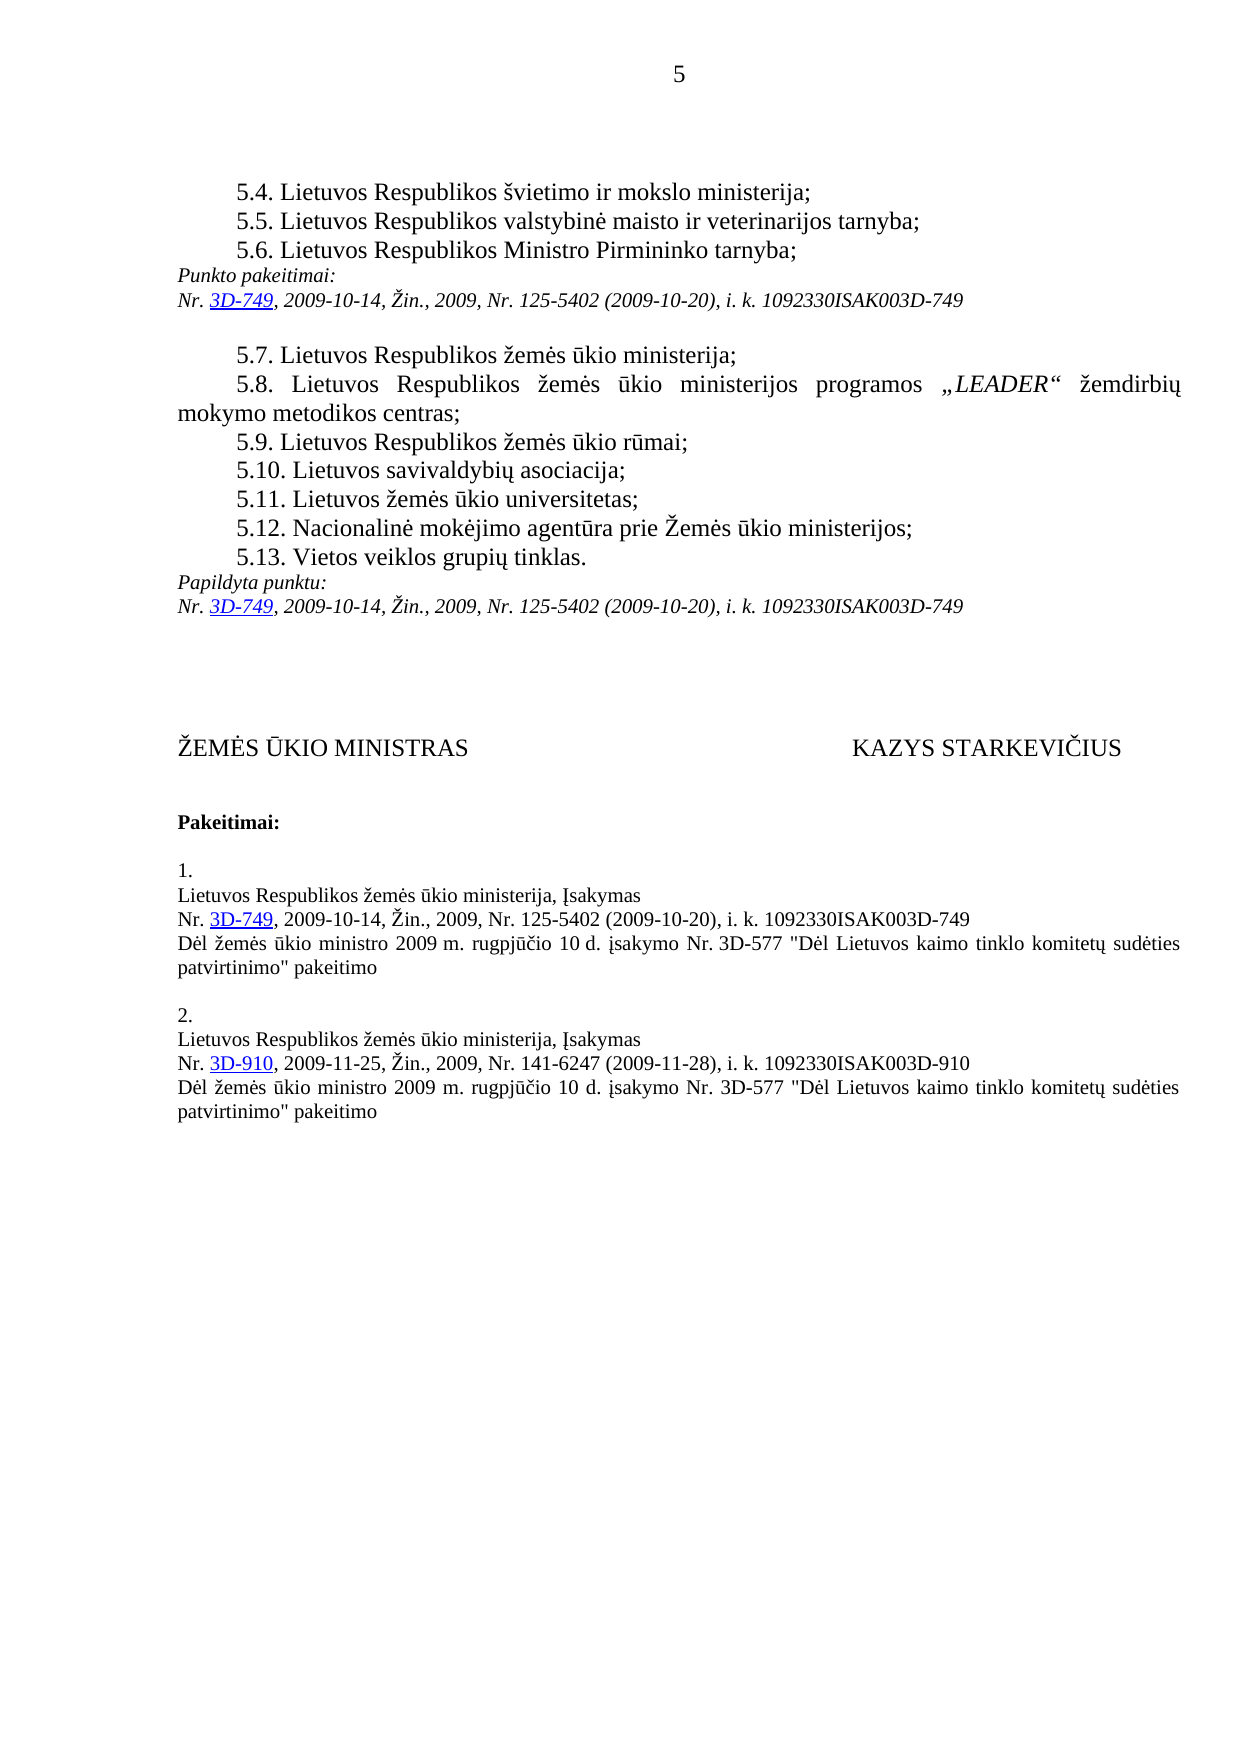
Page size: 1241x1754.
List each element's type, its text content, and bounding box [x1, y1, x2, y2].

text 5.7. Lietuvos Respublikos žemės ūkio ministerija; [177, 340, 1181, 369]
text 5.12. Nacionalinė mokėjimo agentūra prie Žemės ūkio ministerijos; [177, 513, 1181, 542]
text Dėl žemės ūkio ministro 2009 m. rugpjūčio 10 d. įsakymo Nr. 3D-577 "Dėl Lietuvos kaimo tinklo komitetų sudėties patvirtinimo" pakeitimo [177, 931, 1181, 979]
text 5.6. Lietuvos Respublikos Ministro Pirmininko tarnyba; [177, 235, 1181, 263]
text Dėl žemės ūkio ministro 2009 m. rugpjūčio 10 d. įsakymo Nr. 3D-577 "Dėl Lietuvos kaimo tinklo komitetų sudėties patvirtinimo" pakeitimo [177, 1075, 1181, 1123]
text Pakeitimai: [177, 810, 1181, 834]
text 5.4. Lietuvos Respublikos švietimo ir mokslo ministerija; [177, 177, 1181, 206]
text Nr. 3D-749, 2009-10-14, Žin., 2009, Nr. 125-5402 (2009-10-20), i. k. 1092330ISAK003D-749 [177, 594, 1181, 618]
text 5.13. Vietos veiklos grupių tinklas. [177, 542, 1181, 570]
text Lietuvos Respublikos žemės ūkio ministerija, Įsakymas [177, 1027, 1181, 1051]
text Žemės ūkio ministras Kazys Starkevičius [177, 733, 1181, 762]
text Nr. 3D-749, 2009-10-14, Žin., 2009, Nr. 125-5402 (2009-10-20), i. k. 1092330ISAK003D-749 [177, 287, 1181, 312]
text Lietuvos Respublikos žemės ūkio ministerija, Įsakymas [177, 882, 1181, 907]
text Papildyta punktu: [177, 570, 1181, 594]
text 5.9. Lietuvos Respublikos žemės ūkio rūmai; [177, 427, 1181, 455]
text 2. [177, 1003, 1181, 1027]
text 5.10. Lietuvos savivaldybių asociacija; [177, 455, 1181, 484]
text 5.5. Lietuvos Respublikos valstybinė maisto ir veterinarijos tarnyba; [177, 206, 1181, 235]
text Nr. 3D-749, 2009-10-14, Žin., 2009, Nr. 125-5402 (2009-10-20), i. k. 1092330ISAK003D-749 [177, 907, 1181, 931]
text Nr. 3D-910, 2009-11-25, Žin., 2009, Nr. 141-6247 (2009-11-28), i. k. 1092330ISAK003D-910 [177, 1051, 1181, 1075]
text 1. [177, 858, 1181, 882]
text 5.11. Lietuvos žemės ūkio universitetas; [177, 484, 1181, 513]
text Punkto pakeitimai: [177, 263, 1181, 287]
text 5.8. Lietuvos Respublikos žemės ūkio ministerijos programos „LEADER“ žemdirbių mokymo metodikos centras; [177, 369, 1181, 427]
